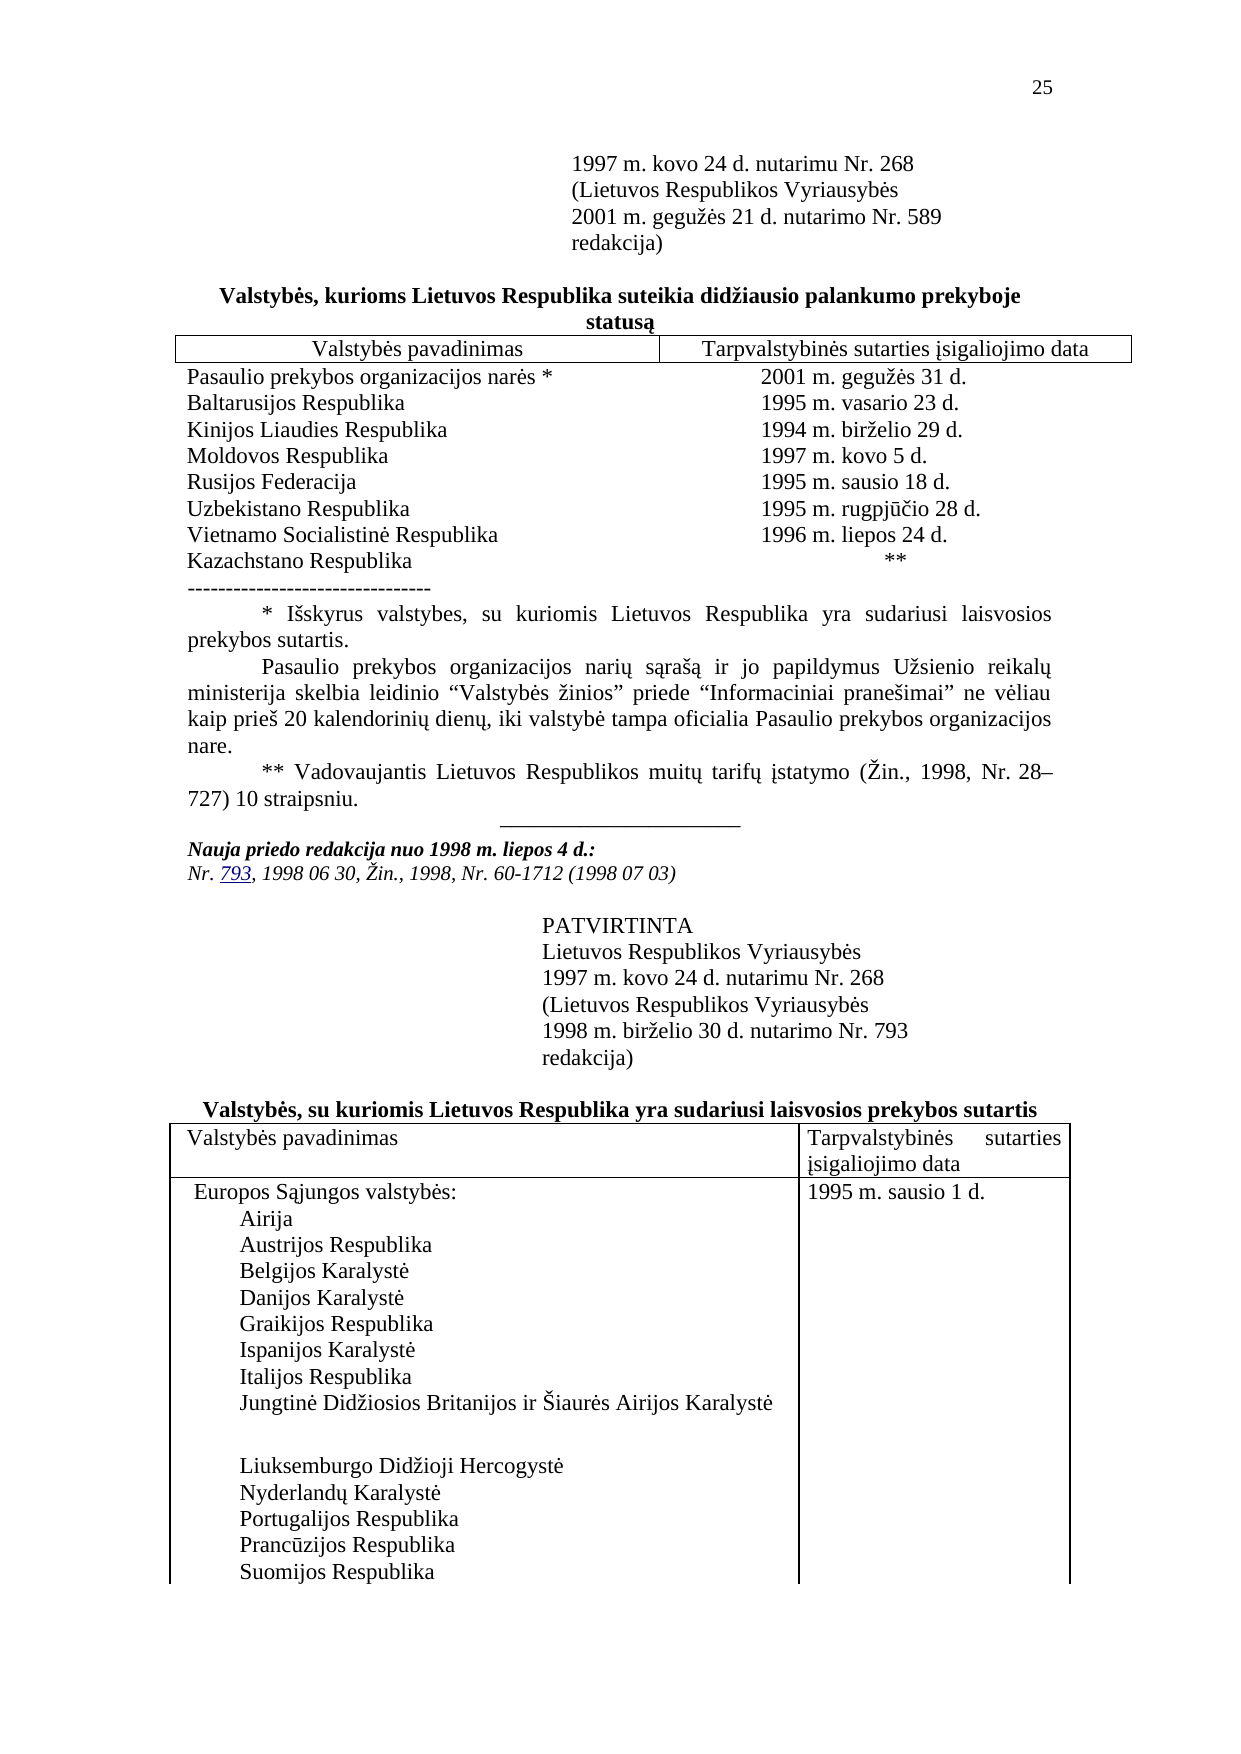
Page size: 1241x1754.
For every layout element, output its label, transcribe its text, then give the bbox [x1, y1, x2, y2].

table_cell 1997 m. kovo 5 d. [659, 442, 1132, 468]
table_cell [800, 1284, 1069, 1310]
text Nauja priedo redakcija nuo 1998 m. liepos 4 d.: [187, 837, 1053, 861]
text -------------------------------- [187, 574, 1053, 600]
table_cell 2001 m. gegužės 31 d. [659, 363, 1132, 389]
table_cell [800, 1231, 1069, 1257]
text redakcija) [571, 229, 1053, 255]
table_cell [800, 1532, 1069, 1558]
table_cell [800, 1258, 1069, 1284]
text (Lietuvos Respublikos Vyriausybės [542, 991, 1053, 1017]
table_cell Pasaulio prekybos organizacijos narės * [175, 363, 659, 389]
table_cell [800, 1363, 1069, 1389]
table_header Tarpvalstybinės sutarties įsigaliojimo data [660, 336, 1131, 362]
table_cell Italijos respublika [171, 1363, 798, 1389]
table_cell 1995 m. sausio 1 d. [800, 1178, 1069, 1205]
text 2001 m. gegužės 21 d. nutarimo Nr. 589 [571, 203, 1053, 229]
table_cell [800, 1389, 1069, 1452]
table_cell Moldovos Respublika [175, 442, 659, 468]
table_cell 1995 m. rugpjūčio 28 d. [659, 495, 1132, 521]
table_cell Rusijos Federacija [175, 468, 659, 495]
table_cell Vietnamo Socialistinė Respublika [175, 521, 659, 547]
table_cell Suomijos Respublika [171, 1558, 798, 1584]
table_cell [800, 1558, 1069, 1584]
table_cell Graikijos respublika [171, 1310, 798, 1337]
table_cell Airija [171, 1205, 798, 1231]
text 1997 m. kovo 24 d. nutarimu Nr. 268 [571, 150, 1053, 176]
subtitle PATVIRTINTA [542, 912, 1053, 938]
subtitle 1998 m. birželio 30 d. nutarimo Nr. 793 [542, 1017, 1053, 1043]
table_cell [800, 1453, 1069, 1479]
table_header Valstybės pavadinimas [176, 336, 659, 362]
table_cell Kazachstano Respublika [175, 548, 659, 574]
table_cell [800, 1205, 1069, 1231]
table_cell Baltarusijos Respublika [175, 389, 659, 416]
table_cell Kinijos Liaudies Respublika [175, 416, 659, 442]
table_header valstybės pavadinimas [171, 1124, 798, 1177]
text (Lietuvos Respublikos Vyriausybės [571, 176, 1053, 203]
subtitle Valstybės, su kuriomis Lietuvos Respublika yra sudariusi laisvosios prekybos sutartis [187, 1096, 1053, 1123]
table_cell Portugalijos Respublika [171, 1505, 798, 1532]
text Pasaulio prekybos organizacijos narių sąrašą ir jo papildymus Užsienio reikalų ministerija skelbia leidinio “Valstybės žinios” priede “Informaciniai pranešimai” ne vėliau kaip prieš 20 kalendorinių dienų, iki valstybė tampa oficialia Pasaulio prekybos organizacijos nare. [187, 653, 1053, 758]
table_cell ispanijos Karalystė [171, 1337, 798, 1363]
table_cell Liuksemburgo Didžioji Hercogystė [171, 1453, 798, 1479]
table_cell Prancūzijos Respublika [171, 1532, 798, 1558]
text redakcija) [542, 1043, 1053, 1070]
table_cell 1995 m. sausio 18 d. [659, 468, 1132, 495]
table_cell 1994 m. birželio 29 d. [659, 416, 1132, 442]
table_header Tarpvalstybinės sutarties įsigaliojimo data [800, 1124, 1069, 1177]
table_cell Danijos karalystė [171, 1284, 798, 1310]
text ** Vadovaujantis Lietuvos Respublikos muitų tarifų įstatymo (Žin., 1998, Nr. 28–727) 10 straipsniu. [187, 758, 1053, 811]
table_cell Nyderlandų karalystė [171, 1479, 798, 1505]
text Valstybės, kurioms Lietuvos Respublika suteikia didžiausio palankumo prekyboje statusą [187, 282, 1053, 334]
text Nr. 793, 1998 06 30, Žin., 1998, Nr. 60-1712 (1998 07 03) [187, 861, 1053, 885]
table_cell [800, 1479, 1069, 1505]
table_cell [800, 1337, 1069, 1363]
table_cell Belgijos Karalystė [171, 1258, 798, 1284]
subtitle 1997 m. kovo 24 d. nutarimu Nr. 268 [542, 964, 1053, 991]
table_cell Jungtinė Didžiosios Britanijos ir šiaurės Airijos karalystė [171, 1389, 798, 1452]
text * Išskyrus valstybes, su kuriomis Lietuvos Respublika yra sudariusi laisvosios prekybos sutartis. [187, 600, 1053, 653]
table_cell [800, 1505, 1069, 1532]
table_cell Austrijos respublika [171, 1231, 798, 1257]
text ––––––––––––––––––––– [187, 811, 1053, 837]
table_cell [800, 1310, 1069, 1337]
table_cell Europos sąjungos valstybės: [171, 1178, 798, 1205]
table_cell 1995 m. vasario 23 d. [659, 389, 1132, 416]
subtitle Lietuvos Respublikos Vyriausybės [542, 938, 1053, 964]
table_cell Uzbekistano Respublika [175, 495, 659, 521]
table_cell ** [659, 548, 1132, 574]
table_cell 1996 m. liepos 24 d. [659, 521, 1132, 547]
